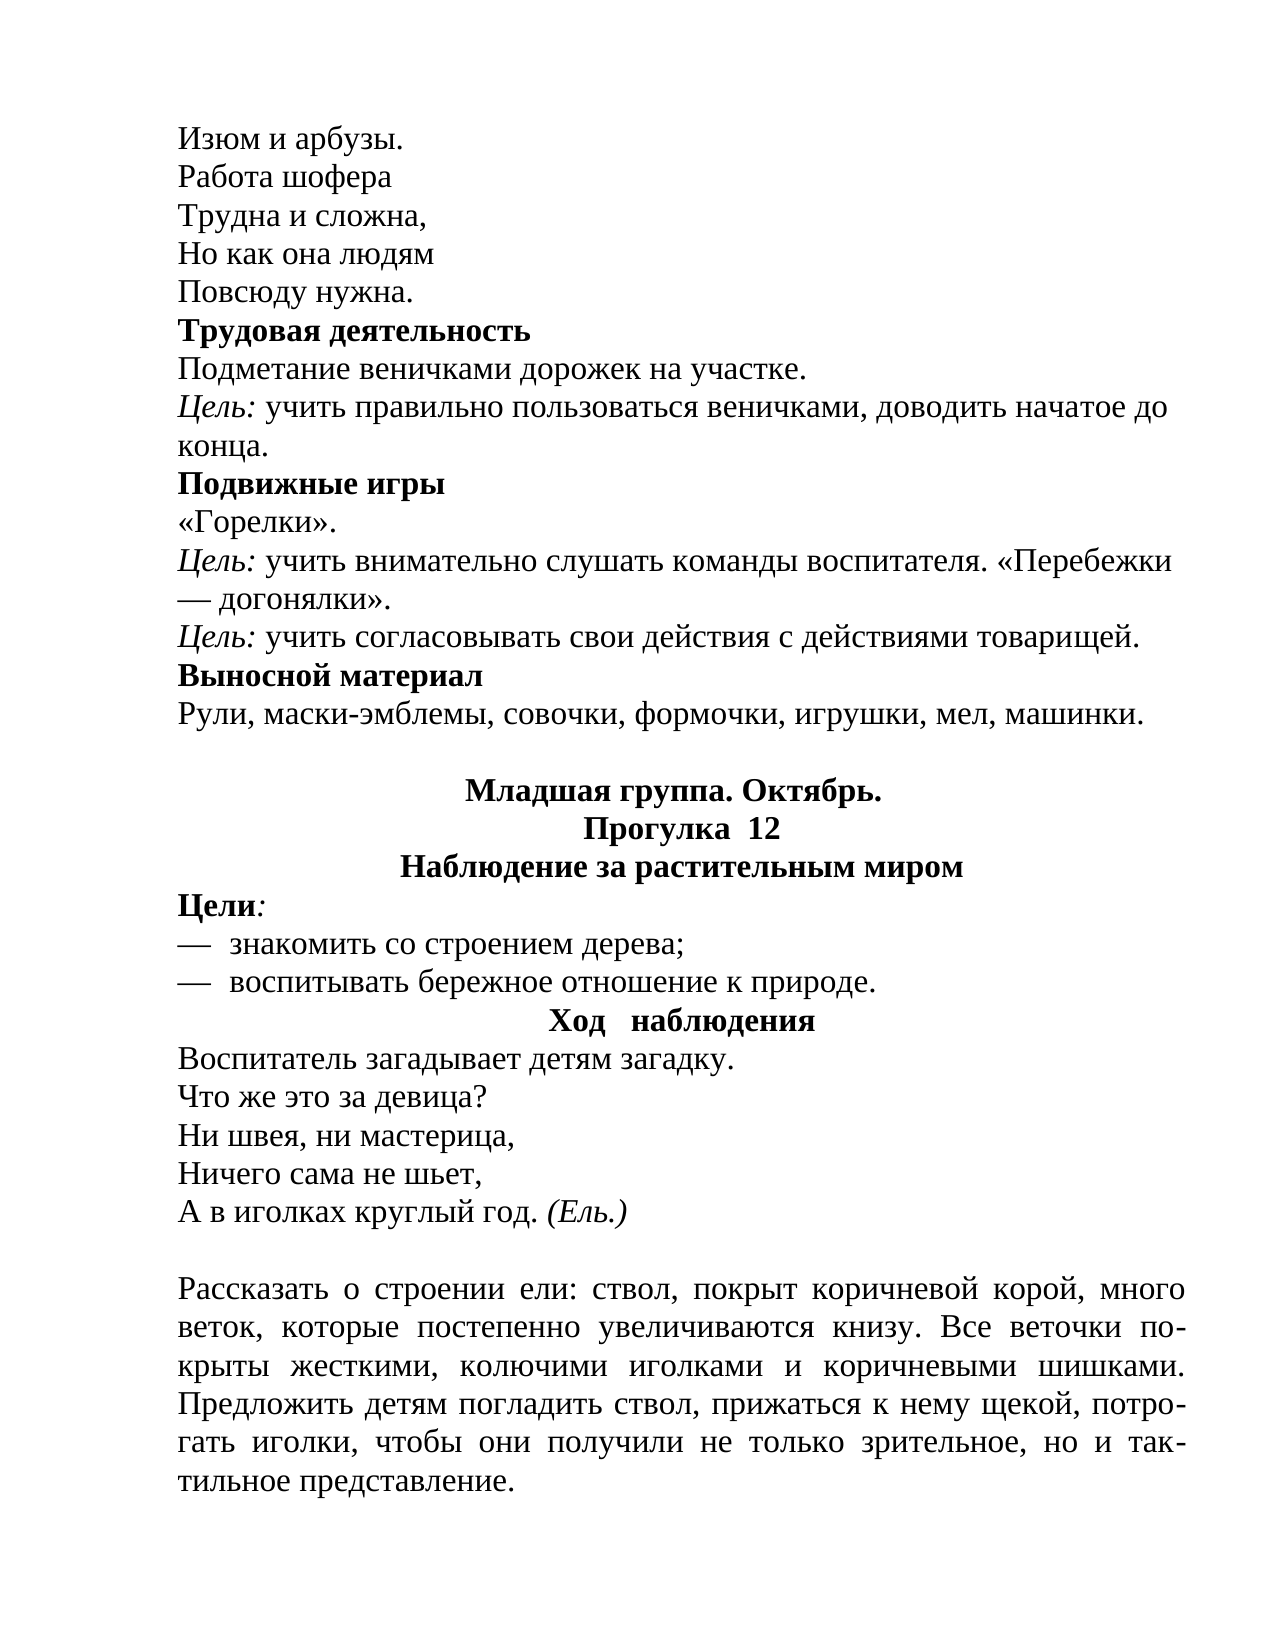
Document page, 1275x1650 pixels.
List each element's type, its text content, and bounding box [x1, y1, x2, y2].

text — знакомить со строением дерева; [177, 923, 1186, 961]
text Трудовая деятельность [177, 310, 1186, 348]
text Изюм и арбузы. [177, 118, 1186, 156]
text Ход наблюдения [177, 1000, 1186, 1038]
text Цель: учить согласовывать свои действия с действиями товари­щей. [177, 616, 1186, 655]
text Цель: учить внимательно слушать команды воспитателя. «Перебежки — догонялки». [177, 540, 1186, 616]
text Но как она людям [177, 233, 1186, 271]
text А в иголках круглый год. (Ель.) [177, 1191, 1186, 1230]
text Ничего сама не шьет, [177, 1153, 1186, 1191]
text Рули, маски-эмблемы, совочки, формочки, игрушки, мел, машинки. [177, 693, 1186, 731]
text Подвижные игры [177, 463, 1186, 501]
text Выносной материал [177, 655, 1186, 693]
text Воспитатель загадывает детям загадку. [177, 1038, 1186, 1076]
text Прогулка 12 [177, 808, 1186, 846]
text Цели: [177, 885, 1186, 923]
text — воспитывать бережное отношение к природе. [177, 961, 1186, 1000]
text Трудна и сложна, [177, 195, 1186, 233]
text Наблюдение за растительным миром [177, 846, 1186, 885]
text Что же это за девица? [177, 1076, 1186, 1115]
text Повсюду нужна. [177, 271, 1186, 310]
text Рассказать о строении ели: ствол, покрыт коричневой корой, много веток, которые постепенно увеличиваются книзу. Все веточки по­крыты жесткими, колючими иголками и коричневыми шишками. Предложить детям погладить ствол, прижаться к нему щекой, потро­гать иголки, чтобы они получили не только зрительное, но и так­тильное представление. [177, 1268, 1186, 1498]
text Работа шофера [177, 156, 1186, 195]
text «Горелки». [177, 501, 1186, 540]
text Ни швея, ни мастерица, [177, 1115, 1186, 1153]
text Подметание веничками дорожек на участке. [177, 348, 1186, 386]
text Младшая группа. Октябрь. [177, 770, 1186, 808]
text Цель: учить правильно пользоваться веничками, доводить нача­тое до конца. [177, 386, 1186, 463]
